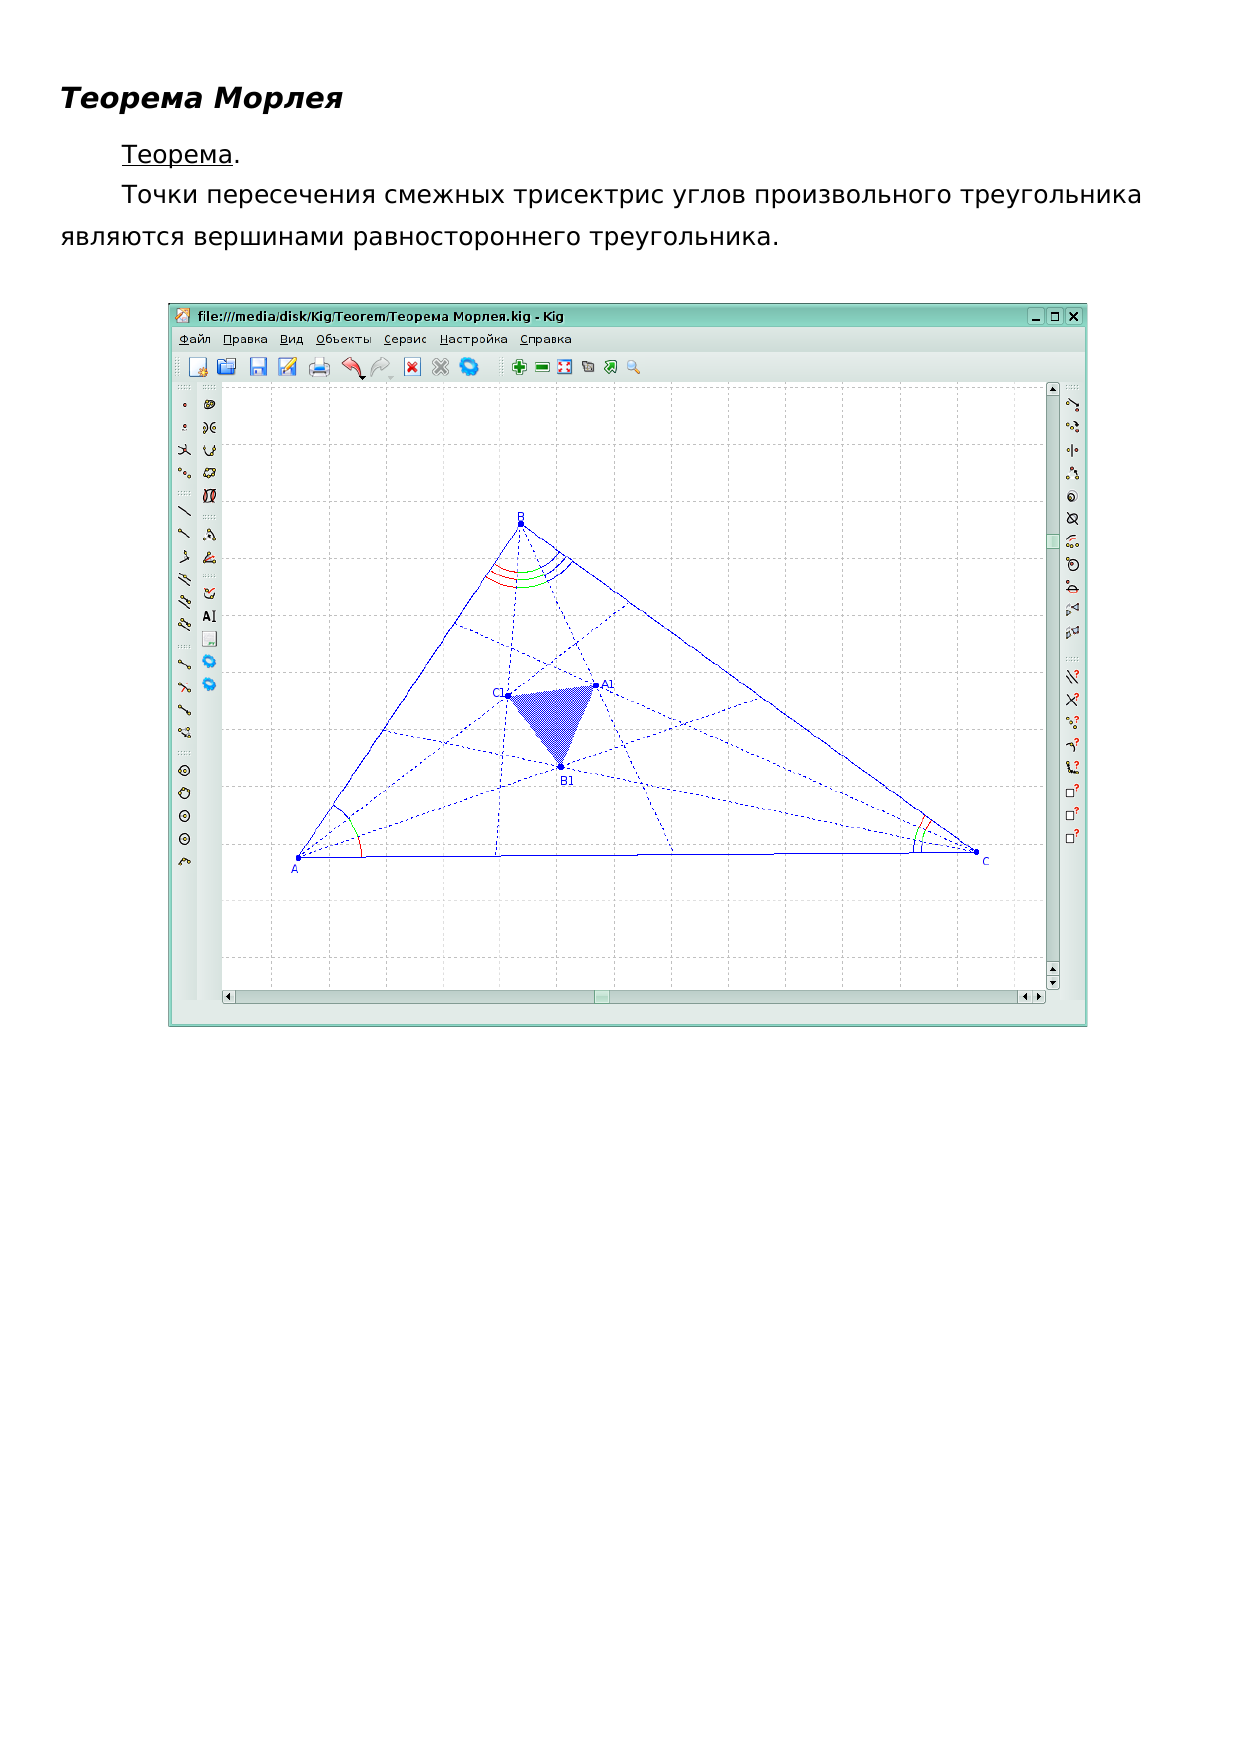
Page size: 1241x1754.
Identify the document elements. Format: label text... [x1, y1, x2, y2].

subtitle Теорема Морлея [60, 82, 1196, 116]
text Теорема. [60, 140, 1196, 169]
picture [168, 303, 1088, 1027]
text Точки пересечения смежных трисектрис углов произвольного треугольника являются вершинами равностороннего треугольника. [60, 181, 1196, 251]
